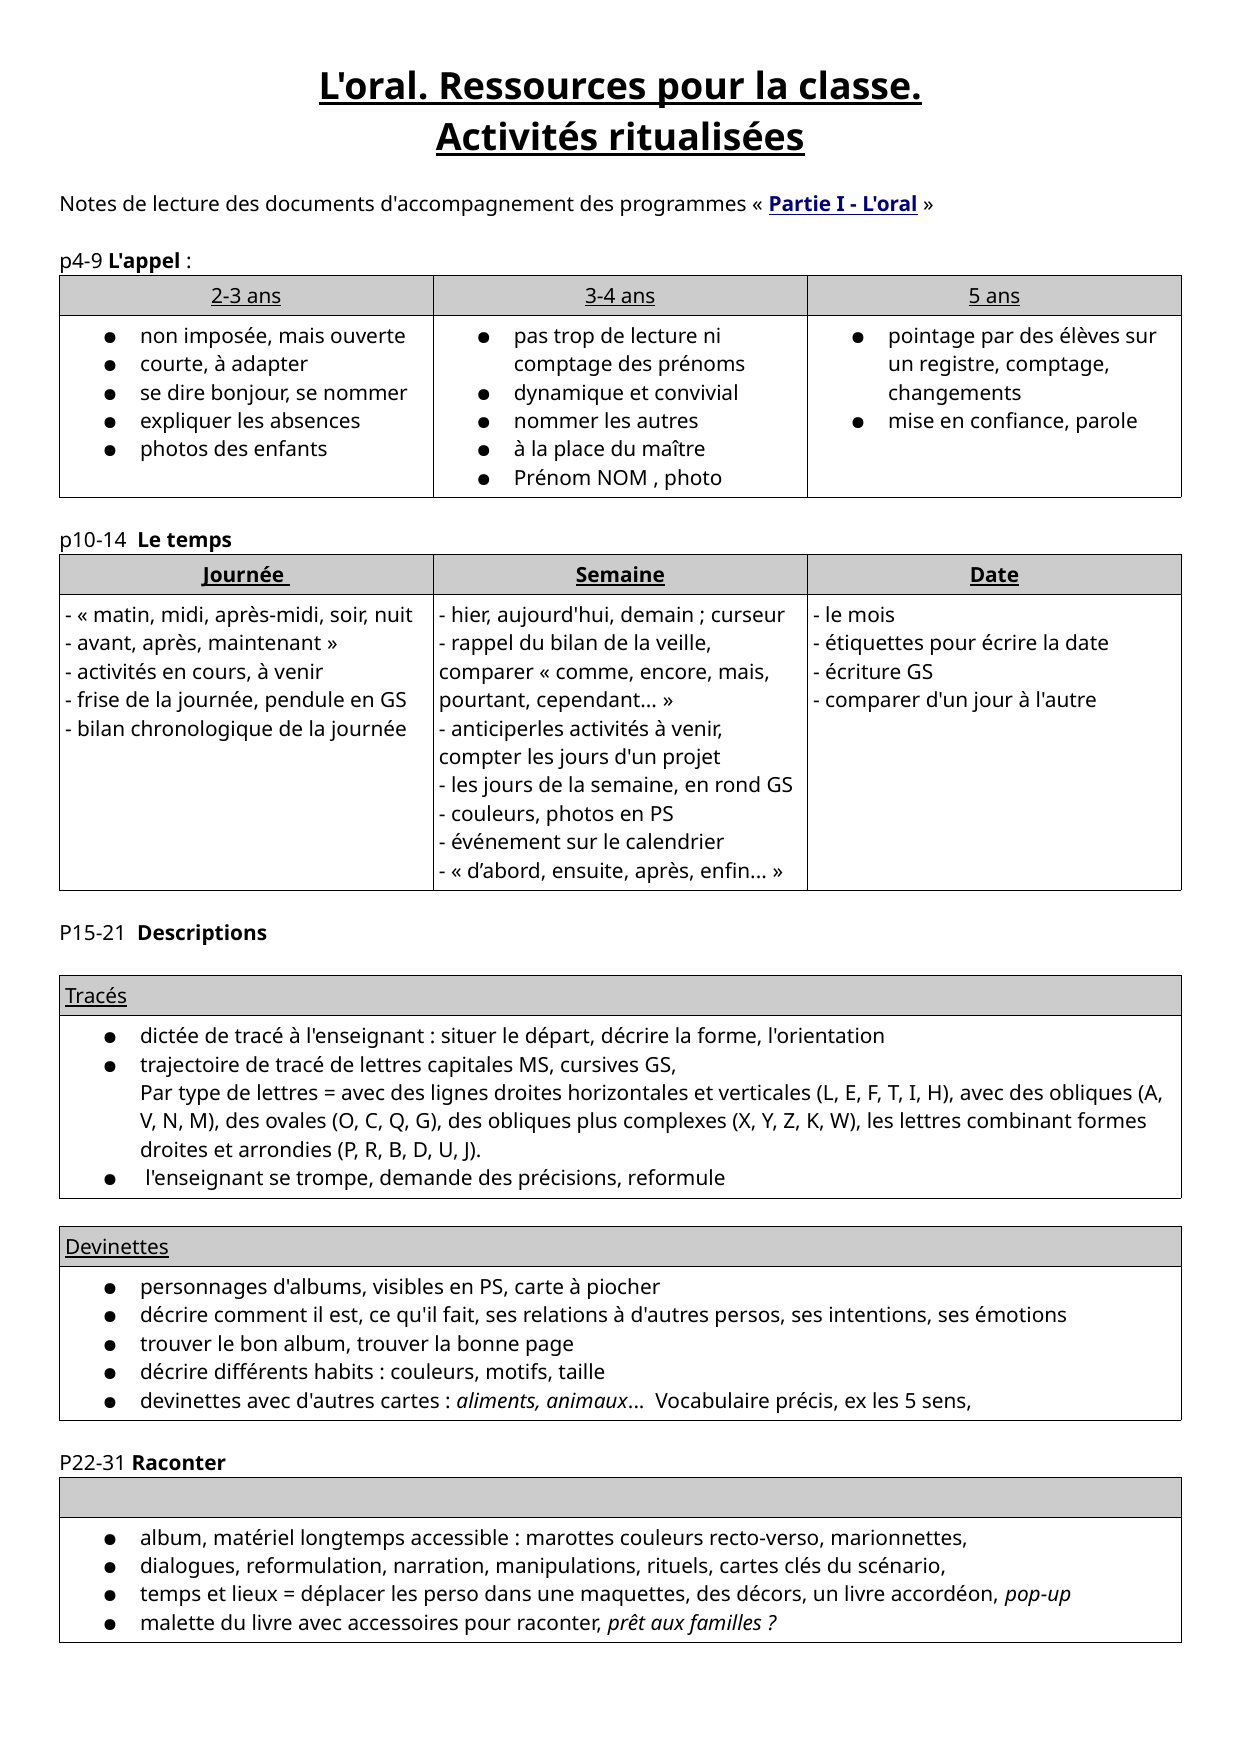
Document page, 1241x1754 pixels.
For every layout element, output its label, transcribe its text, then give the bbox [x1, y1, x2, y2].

table_header Tracés [60, 976, 1181, 1015]
table_header 5 ans [808, 276, 1181, 315]
table_cell - « matin, midi, après-midi, soir, nuit - avant, après, maintenant » - activités en cours, à venir - frise de la journée, pendule en GS - bilan chronologique de la journée [60, 595, 433, 890]
table_header Date [808, 555, 1181, 594]
text p10-14 Le temps [59, 526, 1181, 554]
text p4-9 L'appel : [59, 246, 1181, 275]
table_cell - hier, aujourd'hui, demain ; curseur - rappel du bilan de la veille, comparer « comme, encore, mais, pourtant, cependant... » - anticiperles activités à venir, compter les jours d'un projet - les jours de la semaine, en rond GS - couleurs, photos en PS - événement sur le calendrier - « d’abord, ensuite, après, enfin... » [434, 595, 807, 890]
table_cell - le mois - étiquettes pour écrire la date - écriture GS - comparer d'un jour à l'autre [808, 595, 1181, 890]
text Activités ritualisées [59, 110, 1181, 161]
table_cell non imposée, mais ouverte courte, à adapter se dire bonjour, se nommer expliquer les absences photos des enfants [60, 316, 433, 497]
table_header Devinettes [60, 1227, 1181, 1266]
table_header Journée [60, 555, 433, 594]
table_cell personnages d'albums, visibles en PS, carte à piocher décrire comment il est, ce qu'il fait, ses relations à d'autres persos, ses intentions, ses émotions trouver le bon album, trouver la bonne page décrire différents habits : couleurs, motifs, taille devinettes avec d'autres cartes : aliments, animaux... Vocabulaire précis, ex les 5 sens, [60, 1267, 1181, 1420]
table_cell album, matériel longtemps accessible : marottes couleurs recto-verso, marionnettes, dialogues, reformulation, narration, manipulations, rituels, cartes clés du scénario, temps et lieux = déplacer les perso dans une maquettes, des décors, un livre accordéon, pop-up malette du livre avec accessoires pour raconter, prêt aux familles ? [60, 1518, 1181, 1642]
text Notes de lecture des documents d'accompagnement des programmes « Partie I - L'oral » [59, 189, 1181, 218]
table_cell dictée de tracé à l'enseignant : situer le départ, décrire la forme, l'orientation trajectoire de tracé de lettres capitales MS, cursives GS, Par type de lettres = avec des lignes droites horizontales et verticales (L, E, F, T, I, H), avec des obliques (A, V, N, M), des ovales (O, C, Q, G), des obliques plus complexes (X, Y, Z, K, W), les lettres combinant formes droites et arrondies (P, R, B, D, U, J). l'enseignant se trompe, demande des précisions, reformule [60, 1016, 1181, 1198]
table_header Semaine [434, 555, 807, 594]
table_header 3-4 ans [434, 276, 807, 315]
text L'oral. Ressources pour la classe. [59, 59, 1181, 110]
table_header [60, 1478, 1181, 1517]
table_cell pointage par des élèves sur un registre, comptage, changements mise en confiance, parole [808, 316, 1181, 497]
text P22-31 Raconter [59, 1448, 1181, 1477]
table_header 2-3 ans [60, 276, 433, 315]
text P15-21 Descriptions [59, 918, 1181, 947]
table_cell pas trop de lecture ni comptage des prénoms dynamique et convivial nommer les autres à la place du maître Prénom NOM , photo [434, 316, 807, 497]
